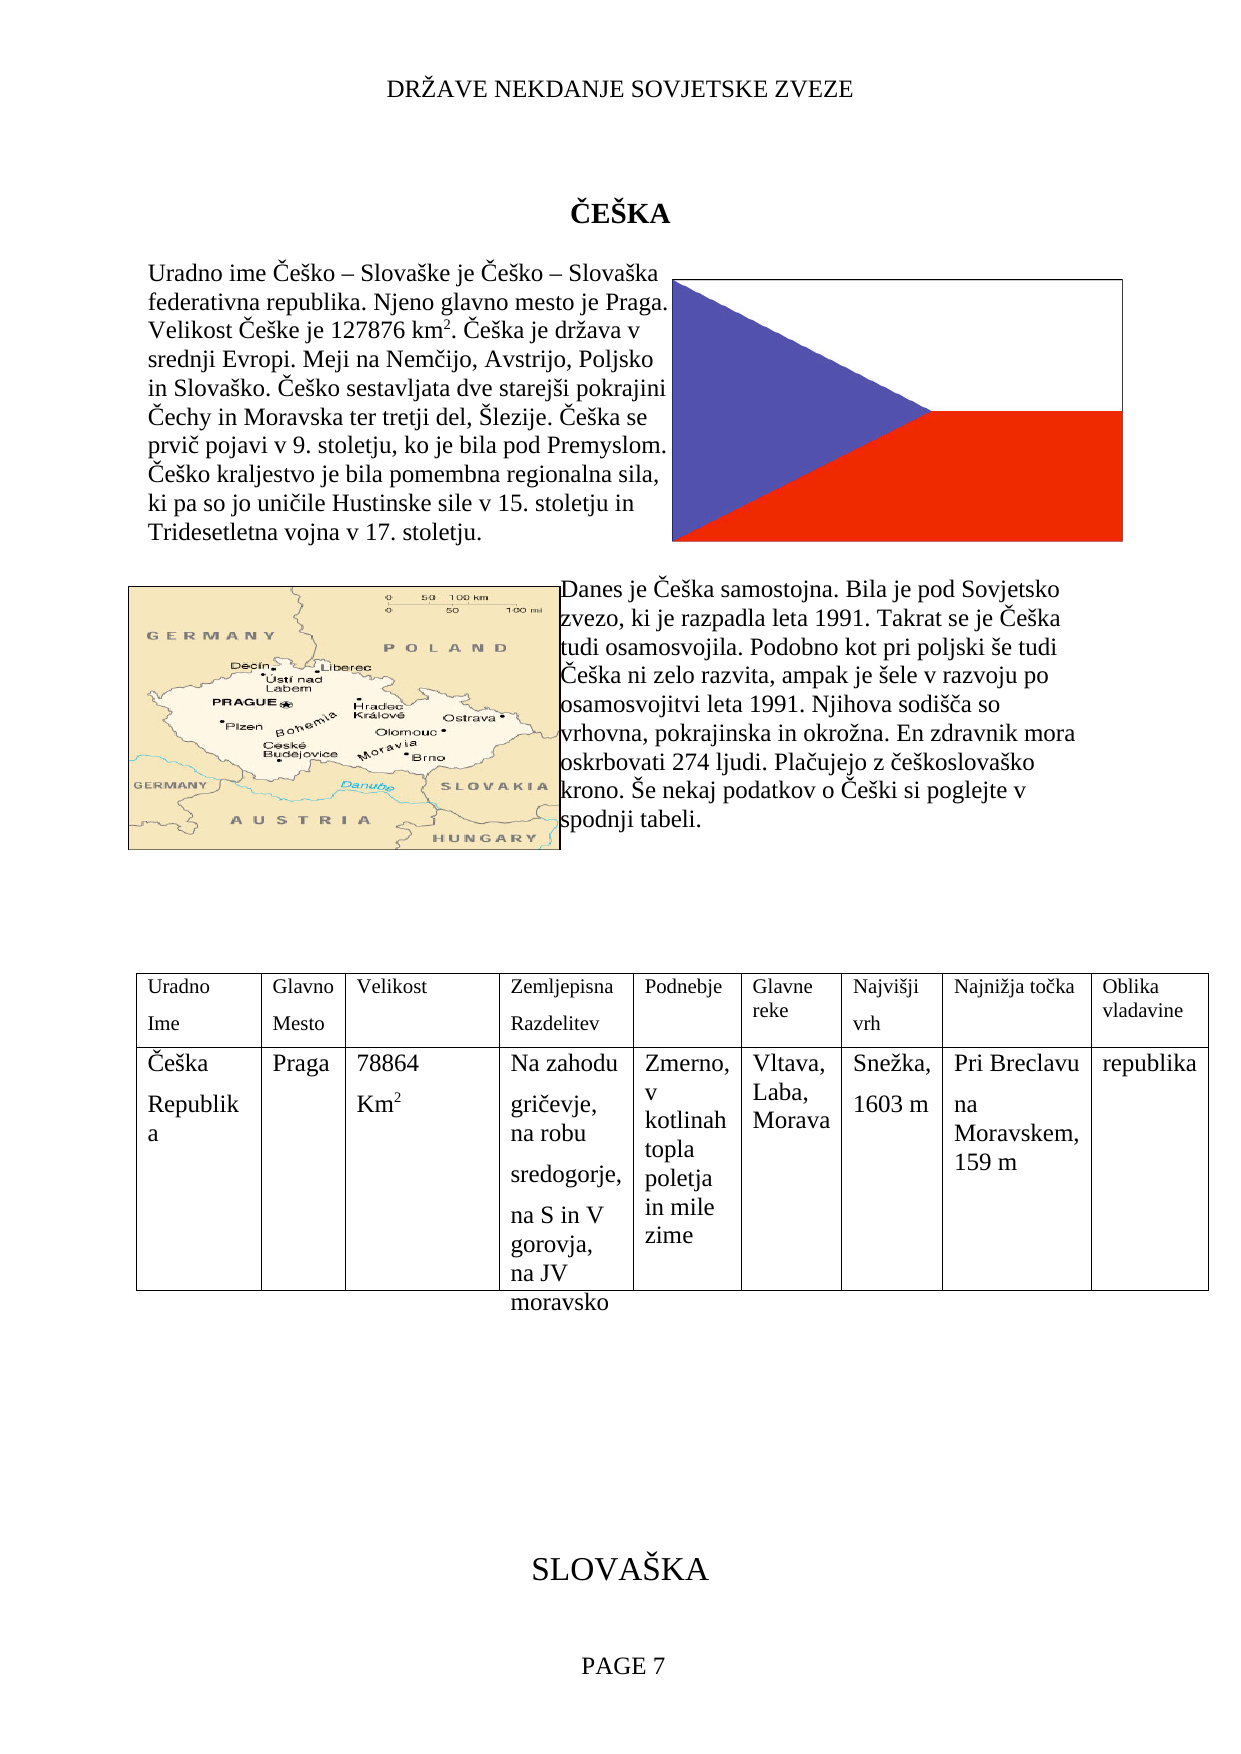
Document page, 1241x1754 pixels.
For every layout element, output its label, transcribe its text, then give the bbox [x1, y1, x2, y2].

table_header Najnižja točka [943, 974, 1091, 1047]
table_header Glavne reke [742, 974, 841, 1047]
table_cell Zmerno, v kotlinah topla poletja in mile zime [634, 1048, 741, 1290]
text Uradno ime Češko – Slovaške je Češko – Slovaška federativna republika. Njeno glavno mesto je Praga. Velikost Češke je 127876 km2. Češka je država v srednji Evropi. Meji na Nemčijo, Avstrijo, Poljsko in Slovaško. Češko sestavljata dve starejši pokrajini Čechy in Moravska ter tretji del, Šlezije. Češka se prvič pojavi v 9. stoletju, ko je bila pod Premyslom. Češko kraljestvo je bila pomembna regionalna sila, ki pa so jo uničile Hustinske sile v 15. stoletju in Tridesetletna vojna v 17. stoletju. [148, 258, 1093, 546]
text ČEŠKA [148, 196, 1093, 229]
table_header Podnebje [634, 974, 741, 1047]
table_cell republika [1092, 1048, 1208, 1290]
table_cell 78864 Km2 [346, 1048, 499, 1290]
table_header Zemljepisna Razdelitev [500, 974, 633, 1047]
text SLOVAŠKA [148, 1549, 1093, 1587]
table_cell Pri Breclavu na Moravskem, 159 m [943, 1048, 1091, 1290]
table_header Velikost [346, 974, 499, 1047]
table_header Najvišji vrh [842, 974, 942, 1047]
picture [672, 279, 1123, 542]
table_cell Vltava, Laba, Morava [742, 1048, 841, 1290]
table_header Glavno Mesto [262, 974, 345, 1047]
table_cell Snežka, 1603 m [842, 1048, 942, 1290]
picture [128, 586, 561, 850]
table_cell Češka Republika [137, 1048, 261, 1290]
table_cell Praga [262, 1048, 345, 1290]
table_header Uradno Ime [137, 974, 261, 1047]
table_header Oblika vladavine [1092, 974, 1208, 1047]
table_cell Na zahodu gričevje, na robu sredogorje, na S in V gorovja, na JV moravsko nižavje [500, 1048, 633, 1290]
text Danes je Češka samostojna. Bila je pod Sovjetsko zvezo, ki je razpadla leta 1991. Takrat se je Češka tudi osamosvojila. Podobno kot pri poljski še tudi Češka ni zelo razvita, ampak je šele v razvoju po osamosvojitvi leta 1991. Njihova sodišča so vrhovna, pokrajinska in okrožna. En zdravnik mora oskrbovati 274 ljudi. Plačujejo z češkoslovaško krono. Še nekaj podatkov o Češki si poglejte v spodnji tabeli. [148, 574, 1093, 833]
